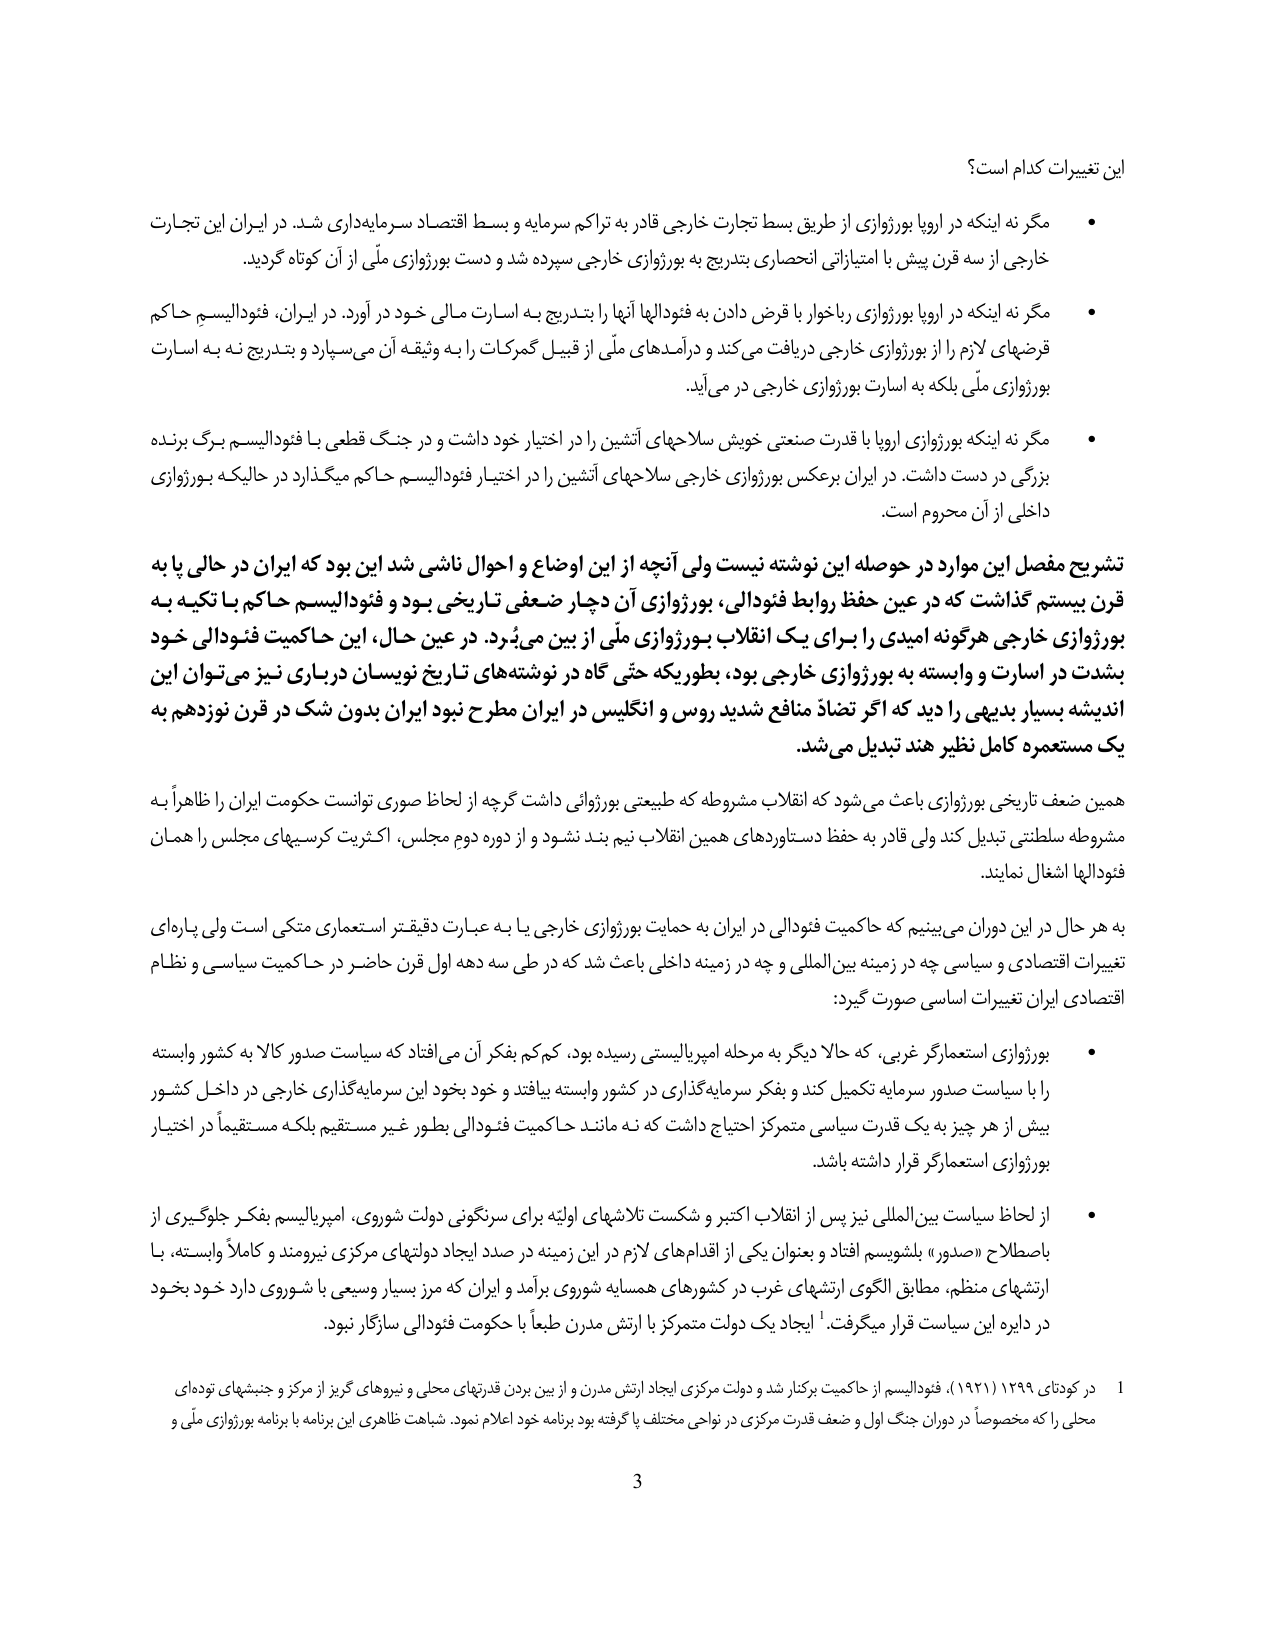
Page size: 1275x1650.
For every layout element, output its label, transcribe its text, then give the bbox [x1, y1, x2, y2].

list بورژوازی استعمارگر غربی، که حالا دیگر به مرحله امپریالیستی رسیده بود، کم‌کم بفکر آن می‌افتاد که سیاست صدور کالا به کشور وابسته را با سیاست صدور سرمایه تکمیل کند و بفکر سرمایه‌گذاری در کشور وابسته بیافتد و خود بخود این سرمایه‌گذاری خارجی در داخل کشور بیش از هر چیز به یک قدرت سیاسی متمرکز احتیاج داشت که نه مانند حاکمیت فئودالی بطور غیر مستقیم بلکه مستقیماً در اختیار بورژوازی استعمارگر قرار داشته باشد. [150, 1034, 1087, 1179]
list مگر نه اینکه بورژوازی اروپا با قدرت صنعتی خویش سلاحهای آتشین را در اختیار خود داشت و در جنگ قطعی با فئودالیسم برگ برنده بزرگی در دست داشت. در ایران برعکس بورژوازی خارجی سلاحهای آتشین را در اختیار فئودالیسم حاکم میگذارد در حالیکه بورژوازی داخلی از آن محروم است. [150, 421, 1087, 529]
list مگر نه اینکه در اروپا بورژوازی ربا‌خوار با قرض دادن به فئودالها آنها را بتدریج به اسارت مالی خود در آورد. در ایران، فئودالیسم‌ِ حاکم قرضهای لازم را از بورژوازی خارجی دریافت می‌کند و درآمدهای ملّی از قبیل گمرکات را به وثیقه آن می‌سپارد و بتدریج نه به اسارت بورژوازی ملّی بلکه به اسارت بورژوازی خارجی در می‌آید. [150, 294, 1087, 403]
list از لحاظ سیاست بین‌المللی نیز پس از انقلاب اکتبر و شکست تلاشهای اولیّه برای سرنگونی دولت شوروی، امپریالیسم بفکر جلوگیری از باصطلاح «صدور» بلشویسم افتاد و بعنوان یکی از اقدام‌های لازم در این زمینه در صدد ایجاد دولتهای مرکزی نیرومند و کاملاً وابسته، با ارتشهای منظم، مطابق الگوی ارتشهای غرب در کشورهای همسایه شوروی برآمد و ایران که مرز بسیار وسیعی با شوروی دارد خود بخود در دایره این سیاست قرار میگرفت. ایجاد یک دولت متمرکز با ارتش مدرن طبعاً با حکومت فئودالی سازگار نبود. [150, 1197, 1087, 1342]
text تشریح مفصل این موارد در حوصله این نوشته نیست ولی آنچه از این اوضاع و احوال ناشی شد این بود که ایران در حالی پا به قرن بیستم گذاشت که در عین حفظ روابط فئودالی، بورژوازی آن دچار ضعفی تاریخی بود و فئودالیسم حاکم با تکیه به بورژوازی خارجی هر‌گونه امیدی را برای یک انقلاب بورژوازی ملّی از بین می‌بُرد. در عین حال، این حاکمیت فئودالی خود بشدت در اسارت و وابسته به بورژوازی خارجی بود، بطوریکه حتّی گاه در نوشته‌های تاریخ نویسان درباری نیز می‌توان این اندیشه بسیار بدیهی را دید که اگر تضادّ منافع شدید روس و انگلیس در ایران مطرح نبود ایران بدون شک در قرن نوزدهم به یک مستعمره کامل نظیر هند تبدیل می‌شد. [150, 547, 1125, 764]
list در کودتای ۱۲۹۹ (۱۹۲۱)، فئودالیسم از حاکمیت برکنار شد و دولت مرکزی ایجاد ارتش مدرن و از بین بردن قدرتهای محلی و نیروهای گریز از مرکز و جنبشهای توده‌ای محلی را که مخصوصاً در دوران جنگ اول و ضعف قدرت مرکزی در نواحی مختلف پا گرفته بود برنامه خود اعلام نمود. شباهت ظاهری این برنامه با برنامه بورژوازی ملّی و مخصوصاً ابراز تمایل رضا‌خان به جمهوری در آغاز کار و هنگام تصدی پست وزارت جنگ برای نیروهای مترقی این توهم را بوجود آورد که رضا‌خان عنصری ملّی است و دولت شوروی نیز با ارزیابی غلط خود از دولت رضا خان بعنوان یک دولت ملّی بر این تصور دامن زد و همین امر باعث شد که رضا‌خان در اقدام‌های خود برای سرکوب قدرتهای سیاسی رقیب در مرکز و ولایات از حمایت نیروهای مترقی وابسته به بوژوازی ملّی و خرده بورژوازی و حتّی کمونیستها برخوردار باشد. به هر حال سال ۱۳۰۴ با انحلال سلسله سلطنتی سابق و استقرار سلسله پهلوی می‌توان گفت که پروسه خلع حاکمیت سیاسی‌ِ فئودالیسم در ایران [150, 1374, 1125, 1434]
text این تغییرات کدام است؟ [150, 150, 1125, 186]
text همین ضعف تاریخی بورژوازی باعث می‌شود که انقلاب مشروطه که طبیعتی بورژوائی داشت گرچه از لحاظ صوری توانست حکومت ایران را ظاهراً به مشروطه سلطنتی تبدیل کند ولی قادر به حفظ دستاوردهای همین انقلاب نیم بند نشود و از دوره دوم‌ِ مجلس، اکثریت کرسیهای مجلس را همان فئودالها اشغال نمایند. [150, 782, 1125, 890]
list مگر نه اینکه در اروپا بورژوازی از طریق بسط تجارت خارجی قادر به تراکم سرمایه و بسط اقتصاد سرمایه‌داری شد. در ایران این تجارت خارجی از سه قرن پیش با امتیازاتی انحصاری بتدریج به بورژوازی خارجی سپرده شد و دست بورژوازی ملّی از آن کوتاه گردید. [150, 204, 1087, 276]
text به هر حال در این دوران می‌بینیم که حاکمیت فئودالی در ایران به حمایت بورژوازی خارجی یا به عبارت دقیقتر استعماری متکی است ولی پاره‌ای تغییرات اقتصادی و سیاسی چه در زمینه بین‌المللی و چه در زمینه داخلی باعث شد که در طی سه دهه اول قرن حاضر در حاکمیت سیاسی و نظام اقتصادی ایران تغییرات اساسی صورت گیرد: [150, 908, 1125, 1017]
